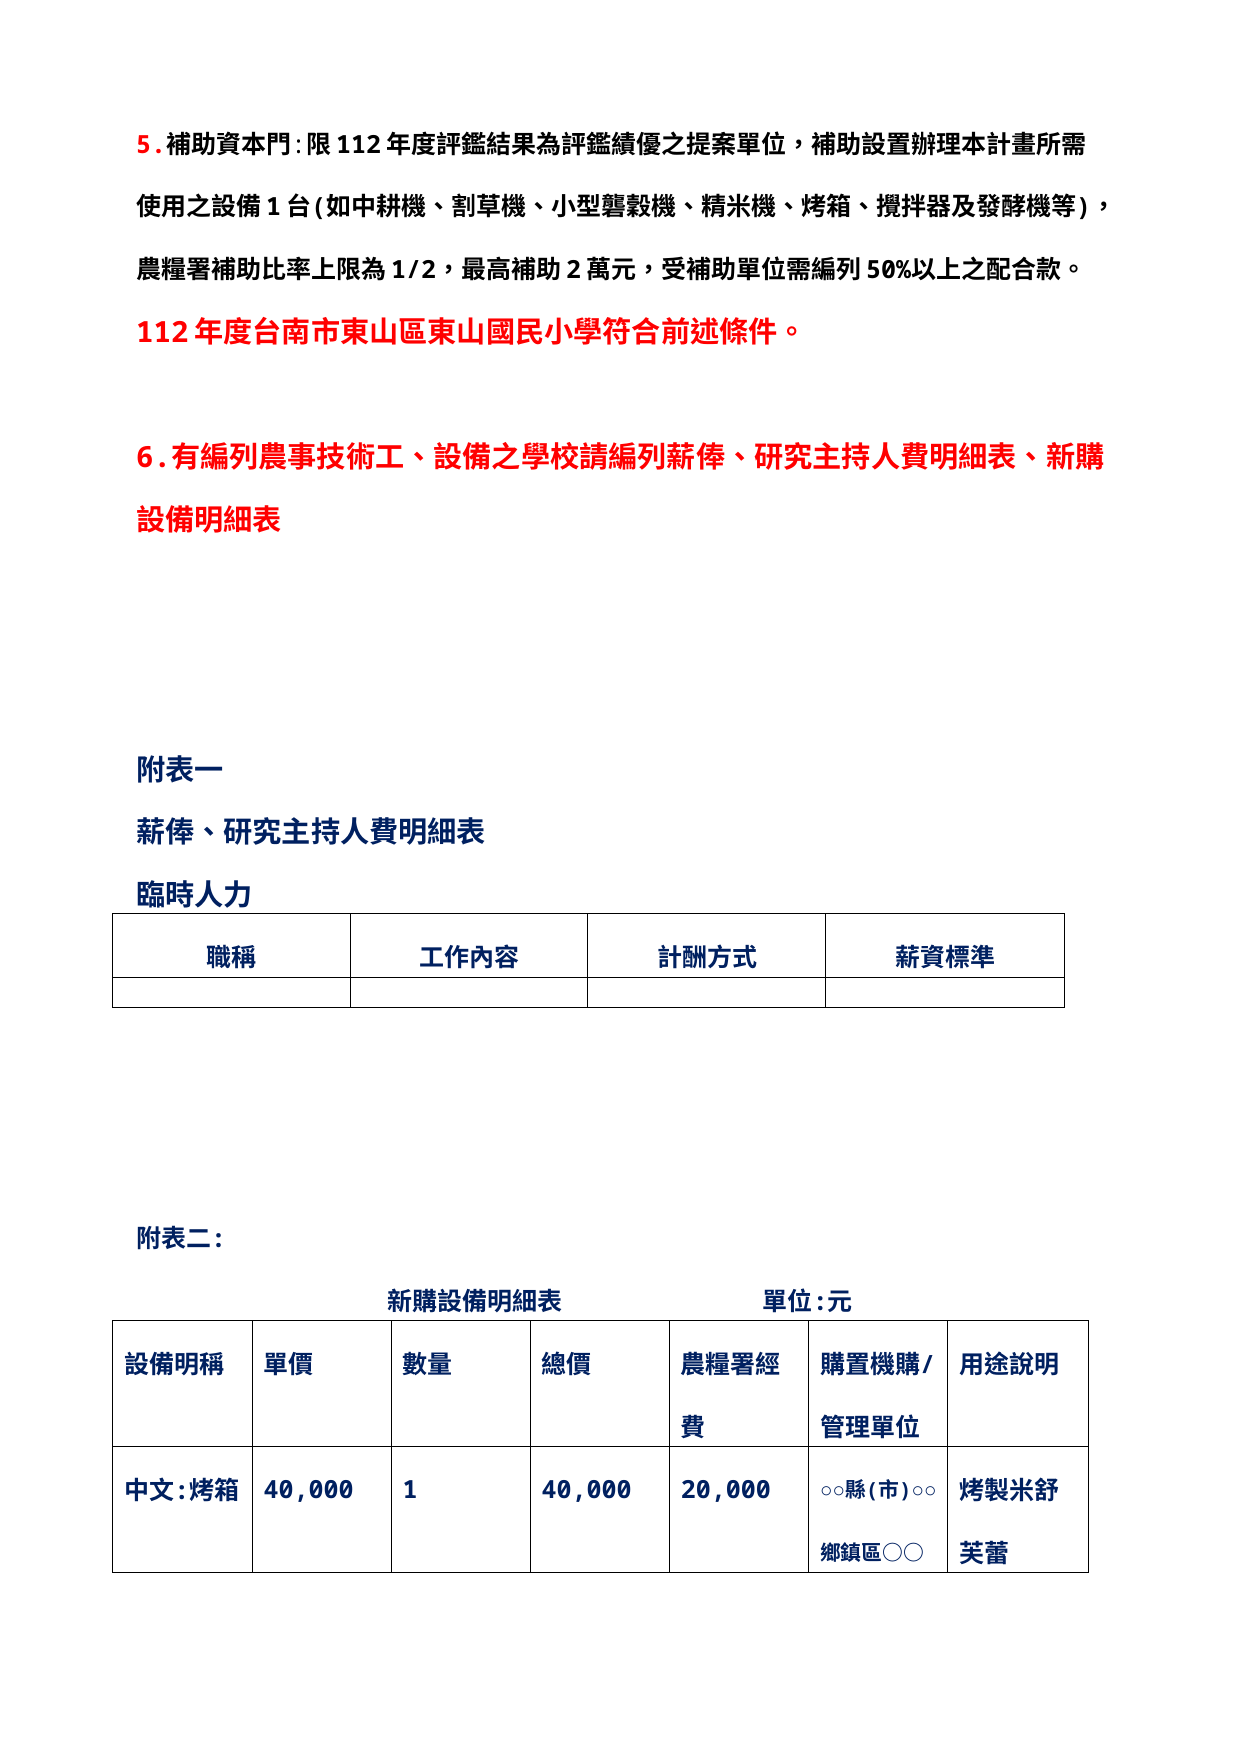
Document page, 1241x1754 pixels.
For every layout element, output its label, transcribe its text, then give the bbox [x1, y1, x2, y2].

table_cell [351, 978, 587, 1007]
table_cell 1 [392, 1447, 530, 1572]
table_cell [588, 978, 825, 1007]
table_header 設備明稱 [113, 1321, 252, 1446]
table_header 計酬方式 [588, 914, 825, 977]
text 6.有編列農事技術工、設備之學校請編列薪俸、研究主持人費明細表、新購設備明細表 [136, 413, 1104, 538]
table_header 職稱 [113, 914, 350, 977]
text 附表一 [136, 726, 1104, 788]
table_header 購置機購/管理單位 [809, 1321, 947, 1446]
table_cell ○○縣(市)○○鄉鎮區○○ [809, 1447, 947, 1572]
table_cell [826, 978, 1064, 1007]
text 臨時人力 [136, 851, 1104, 913]
table_header 總價 [531, 1321, 669, 1446]
table_header 用途說明 [948, 1321, 1088, 1446]
text 5.補助資本門:限112年度評鑑結果為評鑑績優之提案單位，補助設置辦理本計畫所需使用之設備1台(如中耕機、割草機、小型礱穀機、精米機、烤箱、攪拌器及發酵機等)，農糧署補助比率上限為1/2，最高補助2萬元，受補助單位需編列50%以上之配合款。 [136, 101, 1104, 288]
table_cell 烤製米舒芙蕾 [948, 1447, 1088, 1572]
table_cell 40,000 [253, 1447, 391, 1572]
table_header 薪資標準 [826, 914, 1064, 977]
text 新購設備明細表 單位:元 [136, 1258, 1104, 1320]
table_header 工作內容 [351, 914, 587, 977]
table_header 農糧署經費 [670, 1321, 808, 1446]
text 薪俸、研究主持人費明細表 [136, 788, 1104, 851]
text 112年度台南市東山區東山國民小學符合前述條件。 [136, 288, 1104, 351]
table_header 數量 [392, 1321, 530, 1446]
text 附表二: [136, 1195, 1104, 1258]
table_header 單價 [253, 1321, 391, 1446]
table_cell 20,000 [670, 1447, 808, 1572]
table_cell 40,000 [531, 1447, 669, 1572]
table_cell [113, 978, 350, 1007]
table_cell 中文:烤箱 [113, 1447, 252, 1572]
